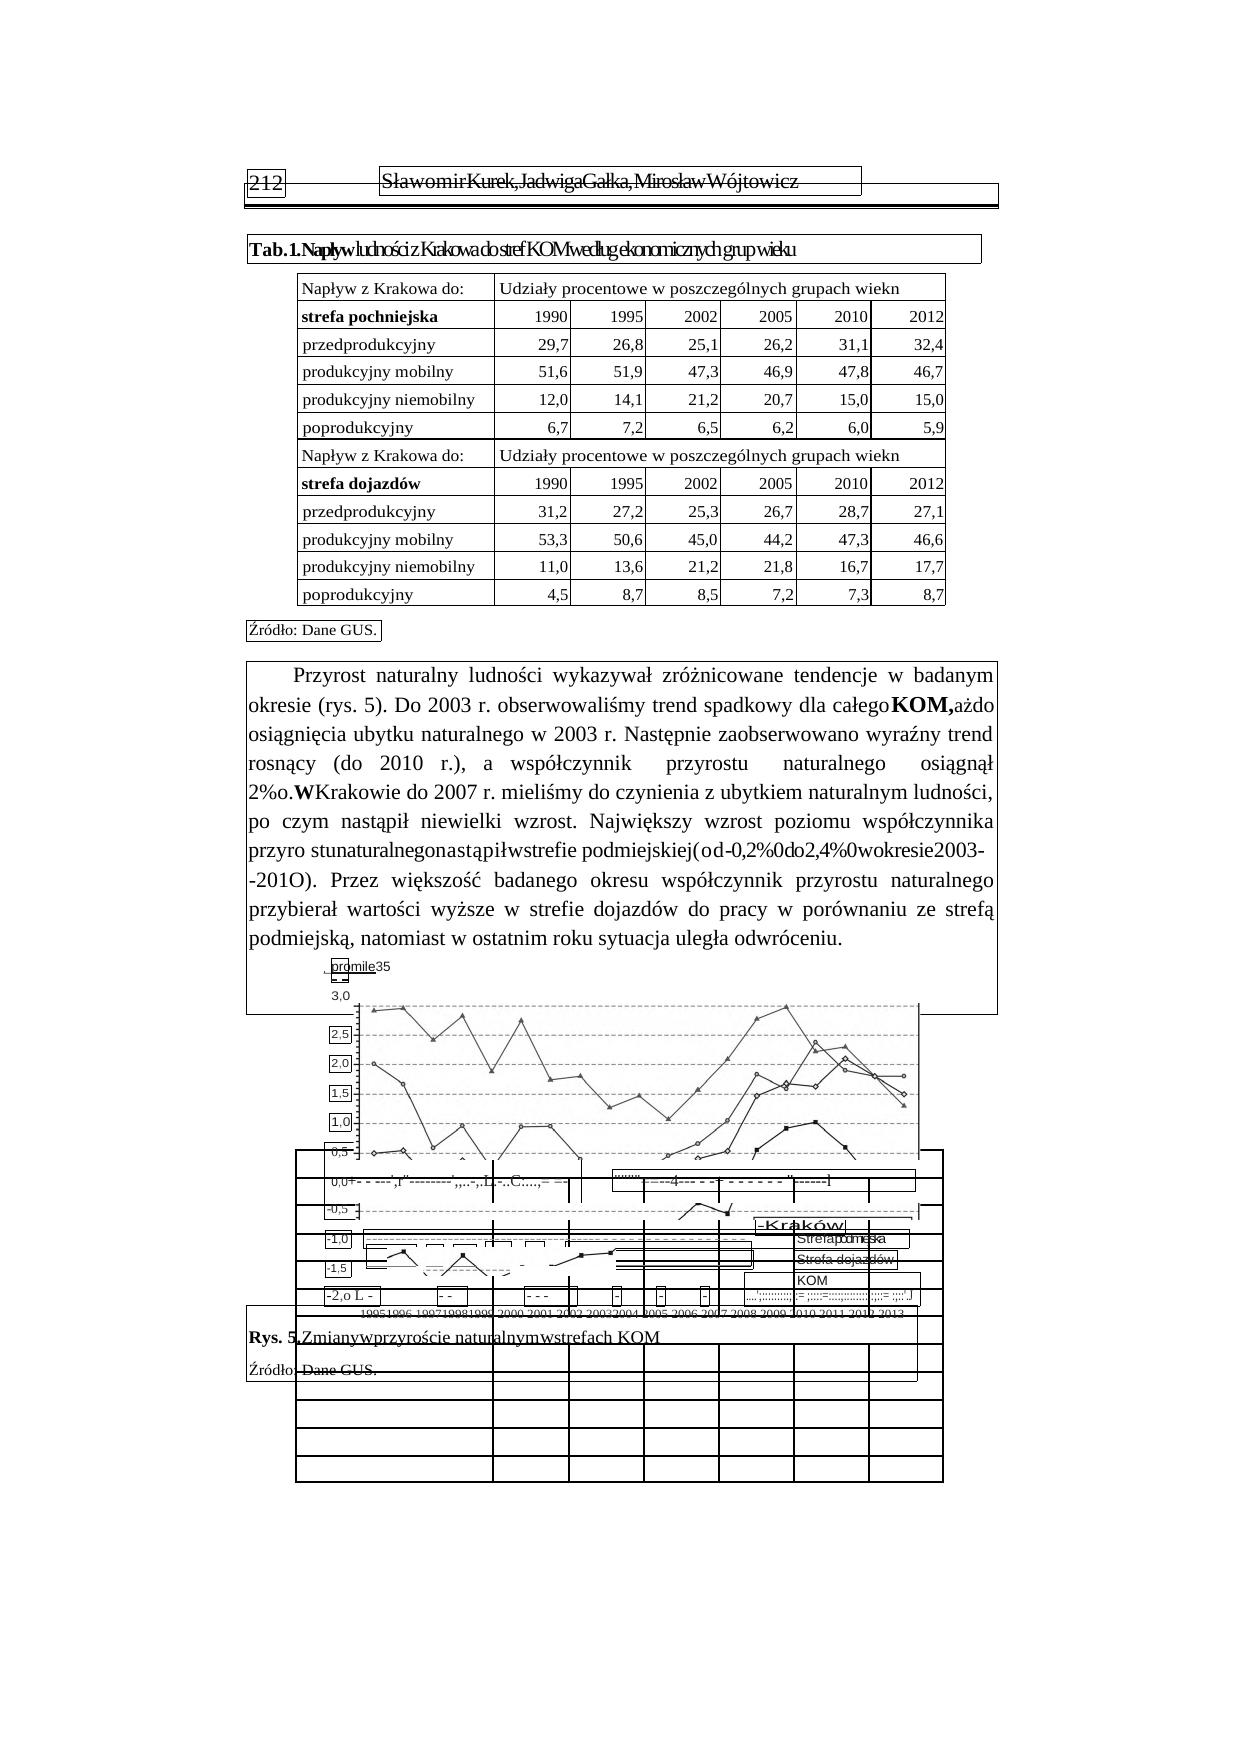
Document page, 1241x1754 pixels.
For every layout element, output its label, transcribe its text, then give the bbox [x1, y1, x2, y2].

text 2005 [759, 307, 796, 326]
text 20,7 [763, 390, 796, 409]
text -2,o L - [326, 1287, 380, 1304]
text 6,5 [646, 418, 718, 437]
text 17,7 [914, 557, 945, 576]
text 2,5 [331, 1027, 351, 1041]
text 16,7 [839, 557, 870, 576]
text 12,0 [539, 390, 570, 409]
text 51,6 [538, 362, 570, 381]
text 26,7 [763, 501, 796, 521]
picture [387, 1247, 616, 1276]
text --------------------------------------------------------- Strefapodmiejska [366, 1231, 909, 1246]
text 212 [249, 184, 285, 195]
text 2012 [909, 474, 945, 493]
text 50,6 [613, 529, 645, 548]
text 21,2 [688, 557, 720, 576]
text produkcyjny mobilny [302, 362, 494, 381]
text 25,1 [688, 334, 720, 353]
text Tab.1.NapływludnościzKrakowadostrefKOMwedługekonomicznychgrupwieku [249, 236, 981, 261]
text SławomirKurek,JadwigaGałka,MirosławWójtowicz [381, 184, 861, 193]
text Źródło: Dane GUS. [248, 1361, 917, 1379]
text _promile35 [349, 964, 394, 973]
text Napływ z Krakowa do: [301, 446, 494, 465]
text strefa pochniejska [301, 307, 494, 326]
text 28,7 [838, 501, 870, 521]
text 13,6 [614, 557, 645, 576]
text 1,5 [331, 1086, 351, 1099]
text 27,1 [914, 501, 945, 521]
text 8,5 [646, 585, 718, 604]
text 8,7 [872, 585, 944, 604]
text -201O). Przez większość badanego okresu współczynnik przyrostu naturalnego przybierał wartości wyższe w strefie dojazdów do pracy w porównaniu ze strefą podmiejską, natomiast w ostatnim roku sytuacja uległa odwróceniu. [249, 867, 995, 950]
text 2002 [684, 474, 720, 493]
text 7,3 [797, 585, 869, 604]
text 6,0 [797, 418, 868, 437]
text 8,7 [571, 585, 643, 604]
text 46,6 [914, 529, 945, 548]
text 212 [249, 170, 285, 183]
text przedprodukcyjny [302, 501, 494, 521]
text KOM [797, 1274, 920, 1288]
text 2012 [909, 307, 945, 326]
text - [702, 1287, 709, 1304]
text 31,2 [538, 501, 570, 521]
text 1,0 [331, 1114, 351, 1129]
text 2005 [759, 474, 796, 493]
text przedprodukcyjny [302, 334, 494, 353]
picture [355, 1203, 921, 1220]
text 1995 [610, 307, 645, 326]
text 14,1 [614, 390, 645, 409]
text Rys. 5.Zmianywprzyroście naturalnymwstrefach KOM [248, 1326, 917, 1348]
text 47,3 [688, 362, 720, 381]
text 11,0 [539, 557, 570, 576]
text 2010 [834, 474, 870, 493]
text 53,3 [538, 529, 570, 548]
text 6,2 [721, 418, 794, 437]
text """''==--4--- - -+ - - - - - - "------l [614, 1170, 915, 1189]
text 25,3 [688, 501, 720, 521]
text 27,2 [613, 501, 645, 521]
text 19951996 199719981999 2000 2001 2002 20032004 2005 2006 2007 2008 2009 2010 2011 2012 2013 [359, 1307, 917, 1321]
text 0,5 [331, 1143, 353, 1159]
text 5,9 [872, 418, 944, 437]
text 6,7 [495, 418, 568, 437]
text 21,8 [763, 557, 796, 576]
text 45,0 [688, 529, 720, 548]
text strefa dojazdów [301, 474, 494, 493]
text SławomirKurek,JadwigaGałka,MirosławWójtowicz [381, 168, 861, 183]
text 3,0 [331, 989, 997, 1003]
text Udziały procentowe w poszczególnych grupach wiekn [499, 279, 945, 298]
text 0,0+- - ---',r"--------',,..-,.L.-..C:...,= =- [331, 1170, 581, 1189]
text 15,0 [914, 390, 945, 409]
text 31,1 [838, 334, 870, 353]
text -Kraków [805, 1220, 845, 1229]
text 1990 [534, 474, 570, 493]
text produkcyjny niemobilny [302, 557, 494, 576]
text - [614, 1287, 621, 1304]
text produkcyjny niemobilny [302, 390, 494, 409]
text 26,8 [613, 334, 645, 353]
text _ [616, 1252, 751, 1265]
text produkcyjny mobilny [302, 529, 494, 548]
text -1,5 [327, 1262, 351, 1275]
text -1,0 [327, 1232, 351, 1246]
text 2010 [834, 307, 870, 326]
text 1990 [534, 307, 570, 326]
text poprodukcyjny [302, 585, 494, 604]
text 46,9 [763, 362, 796, 381]
text 2,0 [331, 1057, 351, 1070]
text 26,2 [763, 334, 796, 353]
text - [658, 1287, 665, 1304]
text 7,2 [571, 418, 643, 437]
text 15,0 [839, 390, 870, 409]
text 21,2 [688, 390, 720, 409]
text 29,7 [538, 334, 570, 353]
text poprodukcyjny [302, 418, 494, 437]
text 46,7 [914, 362, 945, 381]
picture [353, 1003, 921, 1160]
text Strefa dojazdów [797, 1252, 897, 1267]
text Źródło: Dane GUS. [248, 621, 381, 639]
text 2002 [684, 307, 720, 326]
text 7,2 [721, 585, 794, 604]
text -0,5 [327, 1201, 581, 1217]
text Przyrost naturalny ludności wykazywał zróżnicowane tendencje w badanym okresie (rys. 5). Do 2003 r. obserwowaliśmy trend spadkowy dla całegoKOM,ażdo osiągnięcia ubytku naturalnego w 2003 r. Następnie zaobserwowano wyraźny trend rosnący (do 2010 r.), a współczynnik przyrostu naturalnego osiągnął 2%o.WKrakowie do 2007 r. mieliśmy do czynienia z ubytkiem naturalnym ludności, po czym nastąpił niewielki wzrost. Największy wzrost poziomu współczynnika przyro­ stunaturalnegonastąpiłwstrefie podmiejskiej(od-0,2%0do2,4%0wokresie2003- [248, 662, 994, 862]
text Napływ z Krakowa do: [301, 279, 494, 298]
text 47,3 [838, 529, 870, 548]
text 51,9 [613, 362, 645, 381]
text 44,2 [763, 529, 796, 548]
text 4,5 [495, 585, 568, 604]
text ....';:::::::::;::= ;::::=::::;::::::::::;::= :;::'.J [746, 1288, 920, 1304]
text 47,8 [838, 362, 870, 381]
text 1995 [610, 474, 645, 493]
text -Kraków [757, 1220, 803, 1229]
text - - [439, 1287, 467, 1304]
text 32,4 [914, 334, 945, 353]
text Udziały procentowe w poszczególnych grupach wiekn [499, 446, 945, 465]
text - - - [527, 1287, 577, 1304]
